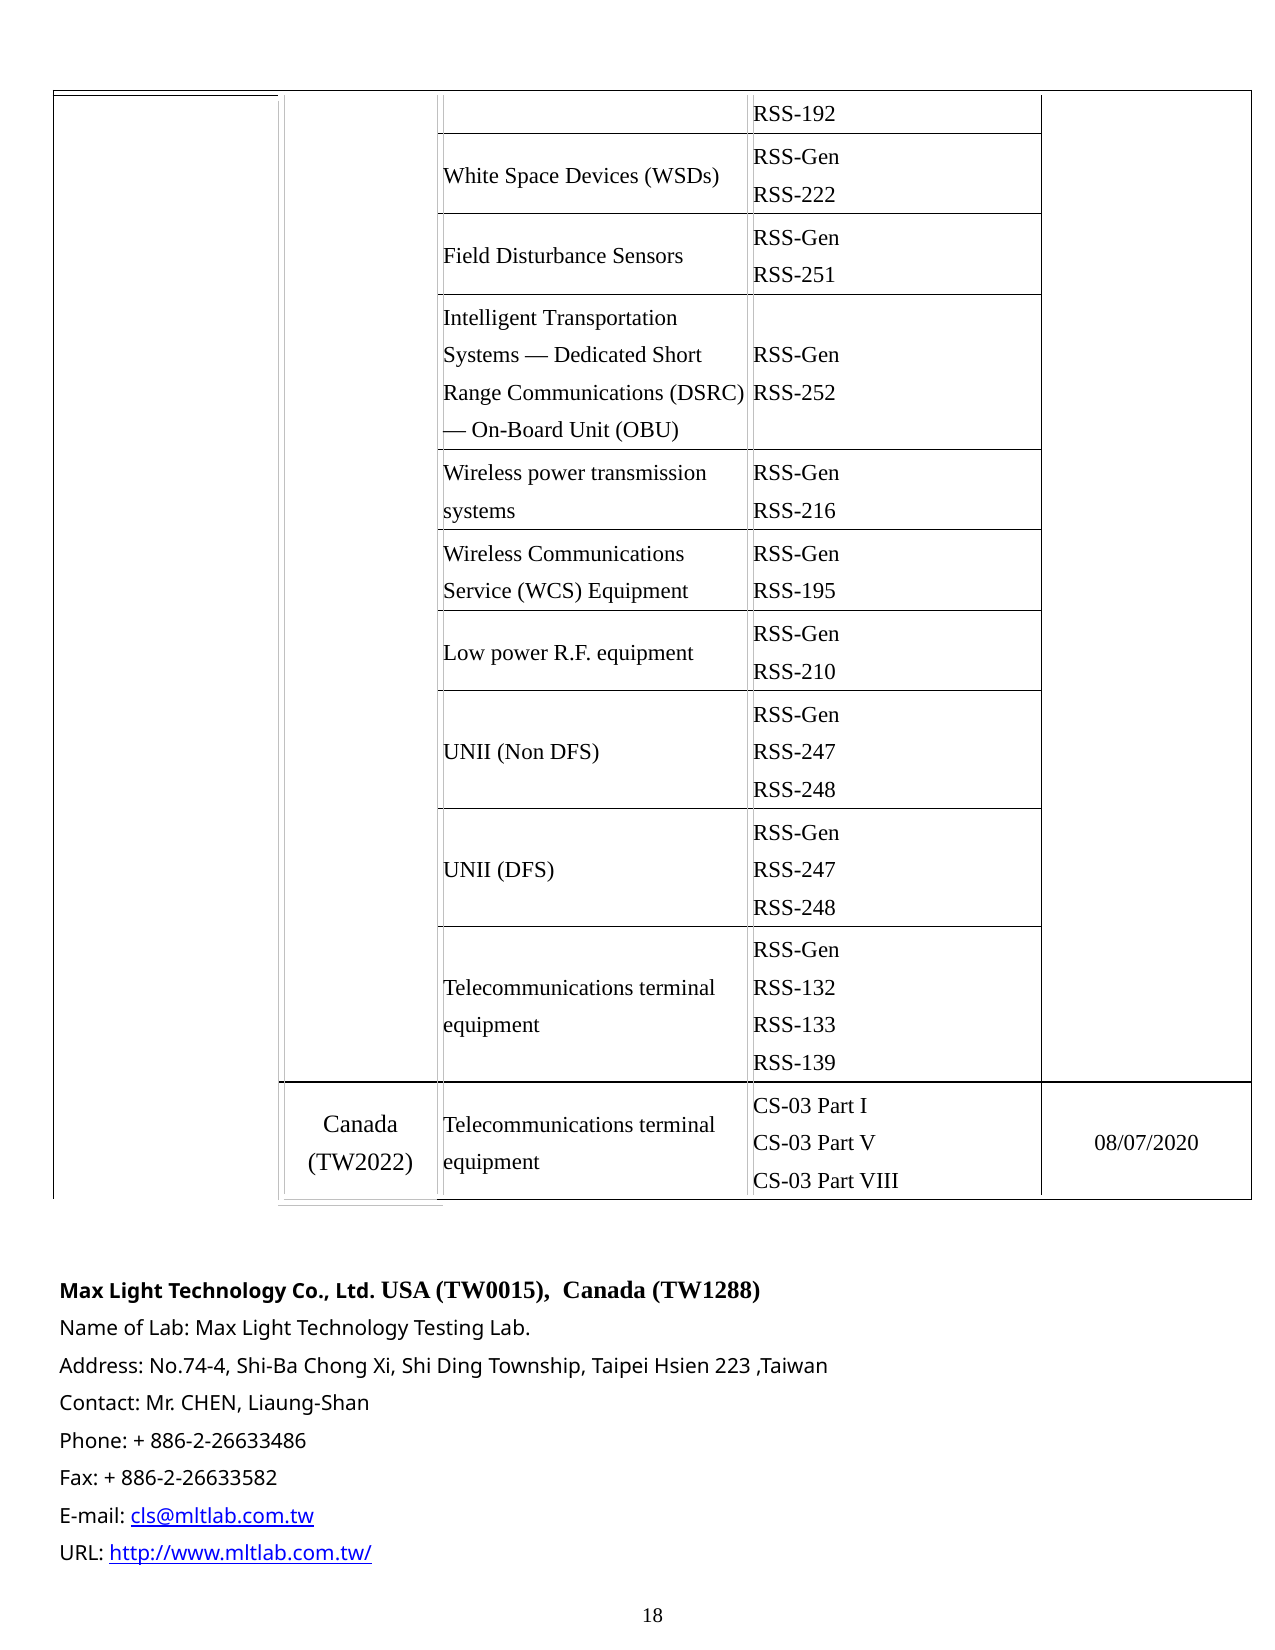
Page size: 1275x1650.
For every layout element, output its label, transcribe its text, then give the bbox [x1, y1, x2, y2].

table_cell RSS-Gen RSS-247 RSS-248 [754, 691, 1041, 808]
table_cell RSS-192 [750, 91, 1041, 133]
table_cell White Space Devices (WSDs) [444, 134, 747, 213]
table_cell Telecommunications terminal equipment [444, 927, 747, 1081]
table_cell RSS-Gen RSS-222 [754, 134, 1041, 213]
table_cell Wireless power transmission systems [444, 450, 747, 529]
table_cell UNII (Non DFS) [444, 691, 747, 808]
table_cell RSS-Gen RSS-210 [754, 611, 1041, 690]
table_cell RSS-Gen RSS-132 RSS-133 RSS-139 [754, 927, 1041, 1081]
table_cell [281, 91, 440, 1081]
table_cell 08/07/2020 [1041, 1083, 1251, 1199]
table_cell UNII (DFS) [444, 809, 747, 926]
table_cell Intelligent Transportation Systems — Dedicated Short Range Communications (DSRC) — On-Board Unit (OBU) [444, 295, 747, 449]
table_cell RSS-Gen RSS-195 [754, 530, 1041, 610]
table_cell [1041, 91, 1251, 1081]
table_cell RSS-Gen RSS-216 [754, 450, 1041, 529]
table_cell RSS-Gen RSS-251 [754, 214, 1041, 293]
table_cell Low power R.F. equipment [444, 611, 747, 690]
text Max Light Technology Co., Ltd. USA (TW0015), Canada (TW1288) Name of Lab: Max Light Technology Testing Lab. Address: No.74-4, Shi-Ba Chong Xi, Shi Ding Township, Taipei Hsien 223 ,Taiwan Contact: Mr. CHEN, Liaung-Shan Phone: + 886-2-26633486 Fax: + 886-2-26633582 E-mail: cls@mltlab.com.tw URL: http://www.mltlab.com.tw/ [59, 1271, 1245, 1571]
table_cell Telecommunications terminal equipment [440, 1083, 750, 1199]
table_cell Wireless Communications Service (WCS) Equipment [444, 530, 747, 610]
table_cell [440, 91, 750, 133]
table_cell RSS-Gen RSS-247 RSS-248 [754, 809, 1041, 926]
table_cell CS-03 Part I CS-03 Part V CS-03 Part VIII [750, 1083, 1041, 1199]
table_cell Field Disturbance Sensors [444, 214, 747, 293]
table_cell RSS-Gen RSS-252 [754, 295, 1041, 449]
table_cell [54, 91, 281, 1199]
table_cell Canada (TW2022) [281, 1083, 440, 1199]
